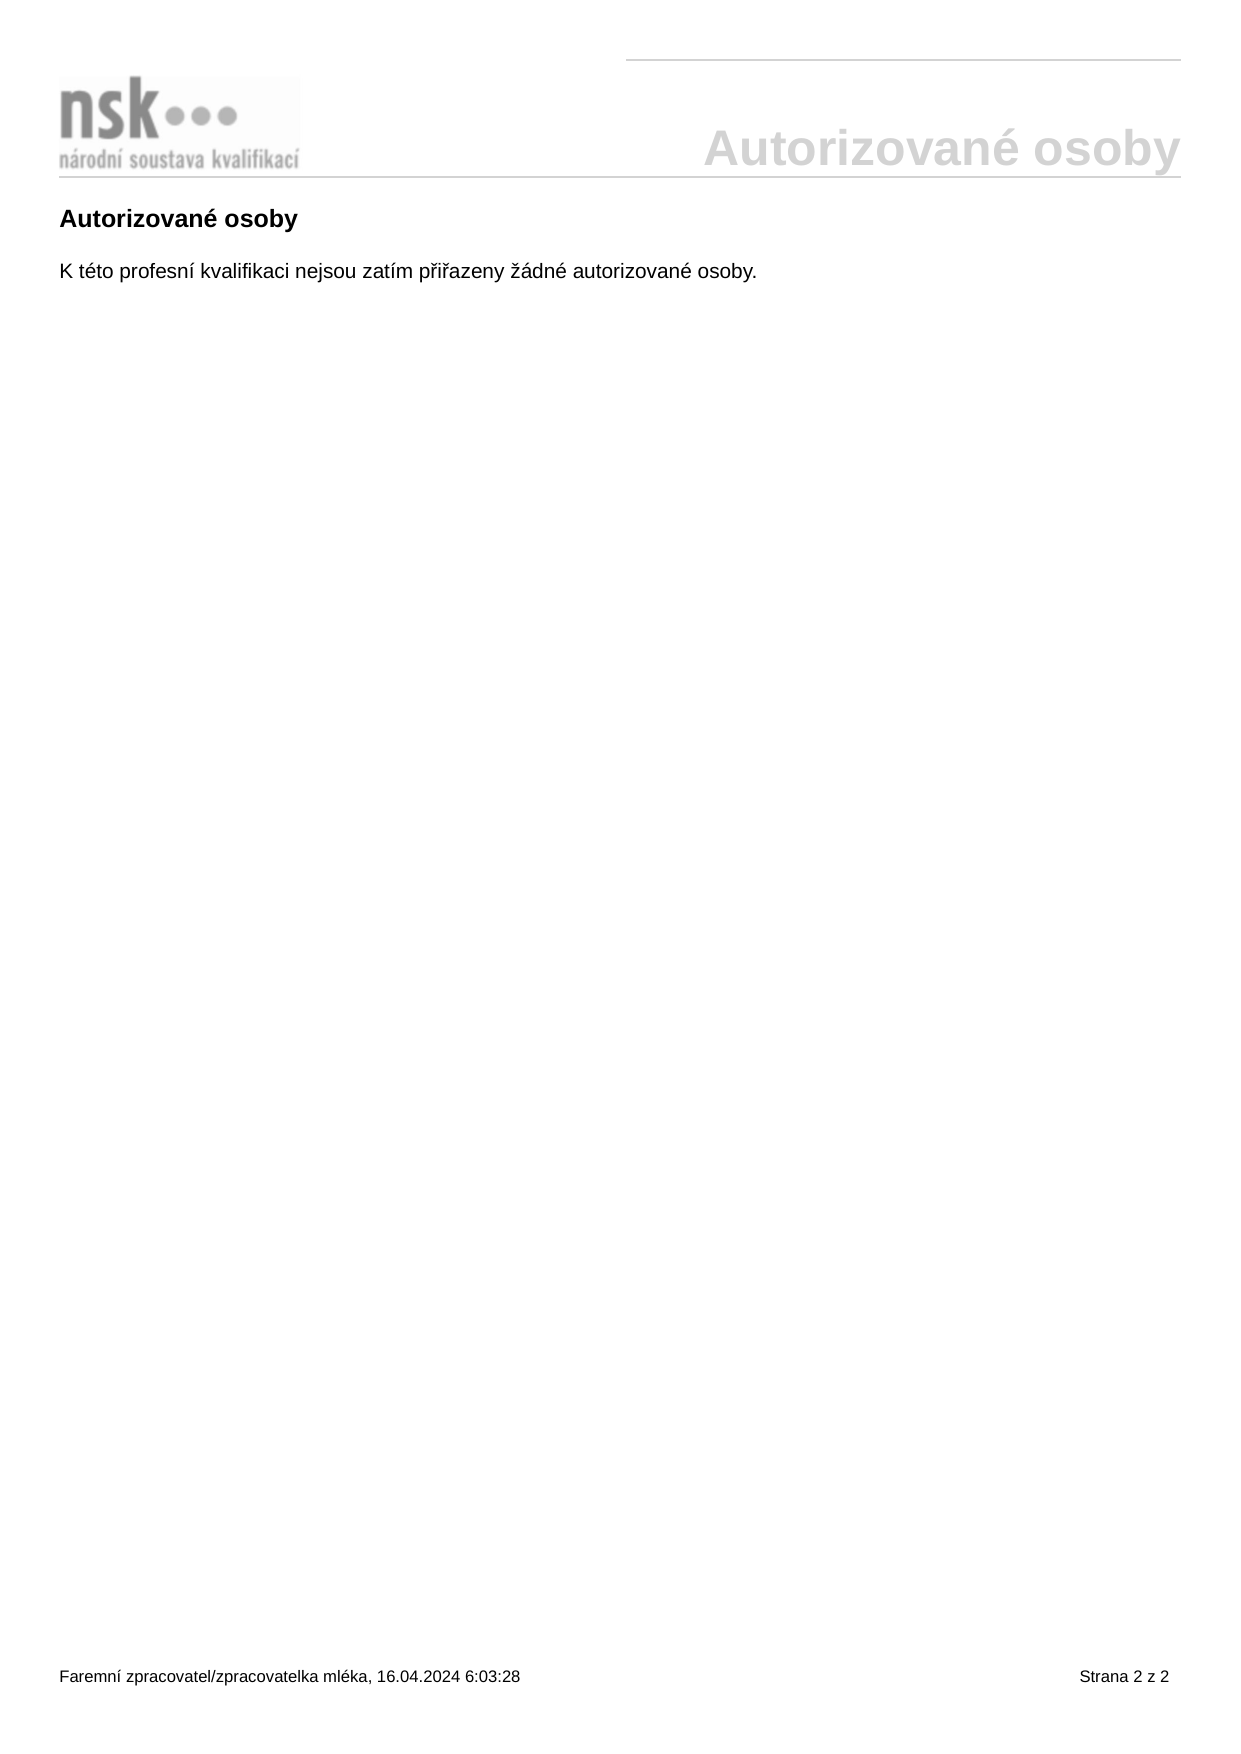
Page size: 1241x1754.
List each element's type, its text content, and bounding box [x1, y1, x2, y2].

table_cell [484, 171, 620, 176]
table_cell [862, 236, 1169, 259]
table_cell [626, 236, 862, 259]
table_cell [620, 283, 626, 583]
table_cell [1169, 283, 1181, 583]
table_cell [59, 583, 483, 883]
table_cell [620, 1183, 626, 1421]
table_cell [484, 283, 620, 583]
table_cell [626, 194, 862, 200]
table_cell [484, 583, 620, 883]
table_cell [59, 194, 483, 200]
table_cell [1169, 194, 1181, 200]
table_cell [59, 236, 483, 259]
table_cell [862, 1183, 1169, 1421]
table_cell [862, 1421, 1169, 1658]
table_cell [59, 1421, 483, 1658]
table_cell [484, 236, 620, 259]
table_cell [620, 883, 626, 1183]
table_cell [1169, 1658, 1181, 1694]
table_cell [484, 1421, 620, 1658]
table_cell [59, 883, 483, 1183]
table_cell [484, 194, 620, 200]
table_cell [1169, 1183, 1181, 1421]
table_cell [862, 883, 1169, 1183]
table_cell Faremní zpracovatel/zpracovatelka mléka, 16.04.2024 6:03:28 [59, 1658, 862, 1694]
table_cell [626, 1421, 862, 1658]
table_cell [620, 583, 626, 883]
table_cell [1169, 583, 1181, 883]
table_cell [484, 883, 620, 1183]
table_cell K této profesní kvalifikaci nejsou zatím přiřazeny žádné autorizované osoby. [59, 259, 1181, 283]
table_cell [626, 283, 862, 583]
table_cell [862, 194, 1169, 200]
table_cell [484, 1183, 620, 1421]
table_cell Strana 2 z 2 [862, 1658, 1169, 1694]
table_cell [620, 236, 626, 259]
table_cell [626, 1183, 862, 1421]
table_cell [862, 583, 1169, 883]
table_cell [59, 1183, 483, 1421]
table_cell [1169, 883, 1181, 1183]
table_cell [620, 1421, 626, 1658]
table_cell [626, 883, 862, 1183]
table_cell Autorizované osoby [59, 200, 1181, 236]
table_cell [59, 283, 483, 583]
table_cell [59, 178, 1181, 194]
picture [58, 59, 621, 171]
table_cell [1169, 1421, 1181, 1658]
table_cell [621, 59, 626, 170]
table_cell Autorizované osoby [626, 61, 1181, 176]
table_cell [626, 583, 862, 883]
table_cell [59, 171, 483, 176]
table_cell [1169, 236, 1181, 259]
table_cell [862, 283, 1169, 583]
